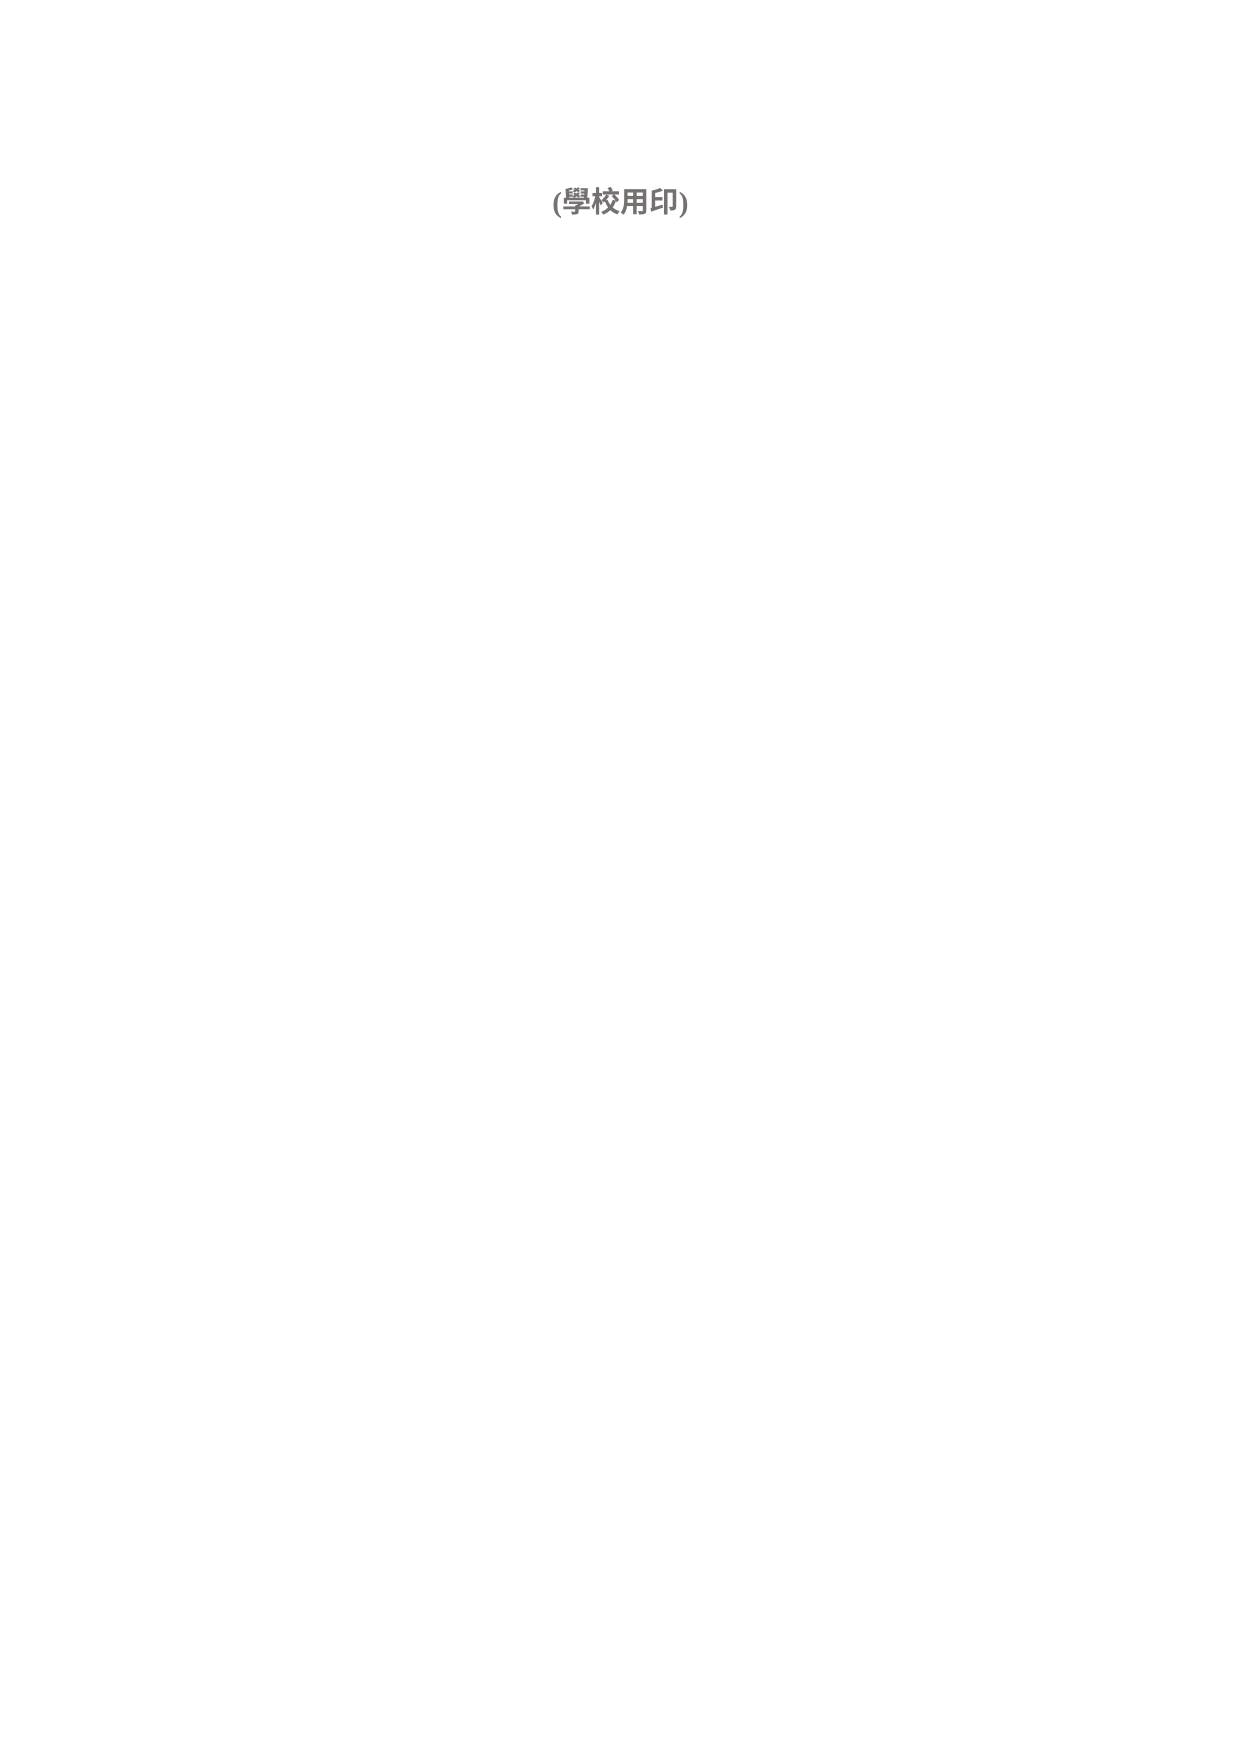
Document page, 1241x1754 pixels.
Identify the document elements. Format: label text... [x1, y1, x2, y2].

text (學校用印) [187, 158, 1053, 221]
